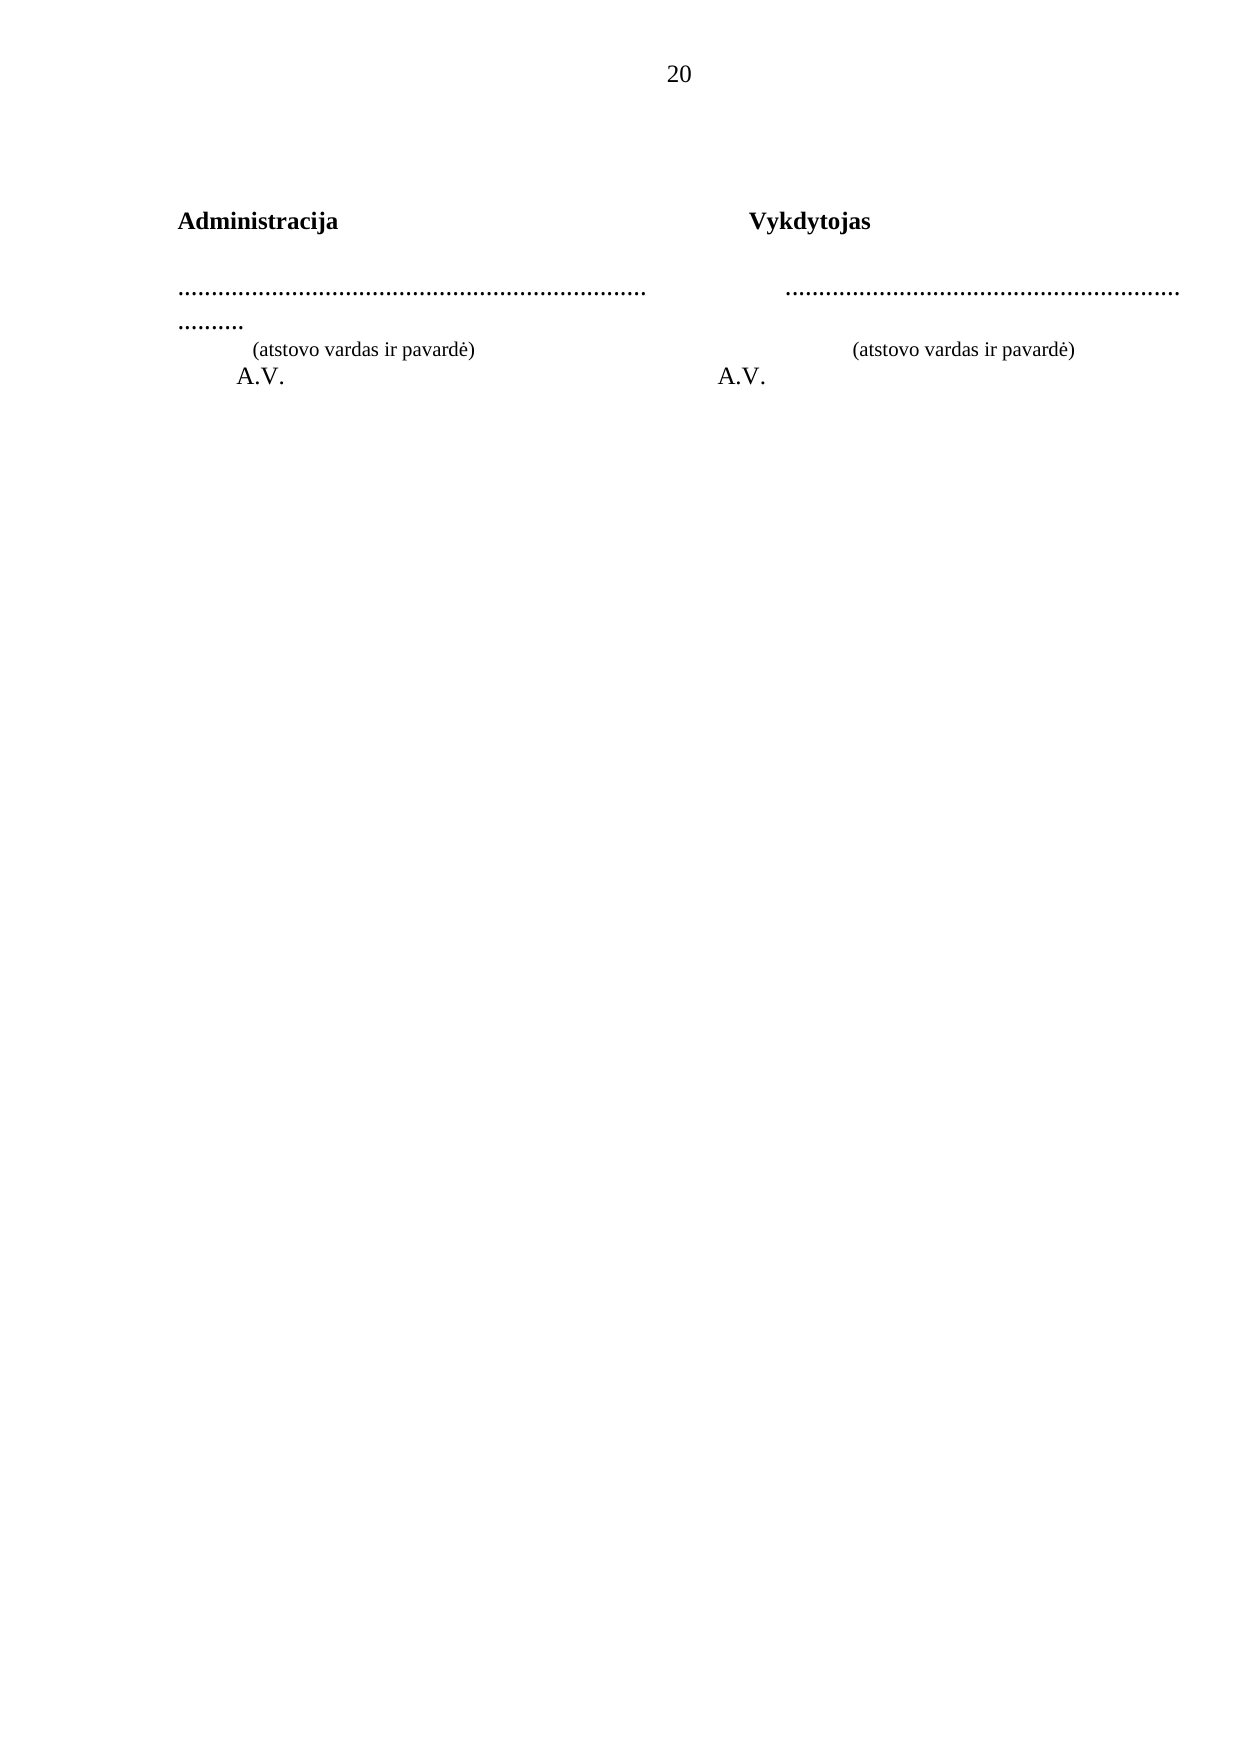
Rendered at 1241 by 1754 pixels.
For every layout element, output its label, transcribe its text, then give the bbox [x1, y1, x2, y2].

text (atstovo vardas ir pavardė) (atstovo vardas ir pavardė) [177, 337, 1181, 361]
text ...................................................................... ..................................................................... [177, 269, 1181, 337]
text Administracija Vykdytojas [177, 206, 1181, 235]
text A.V. A.V. [177, 361, 1181, 390]
